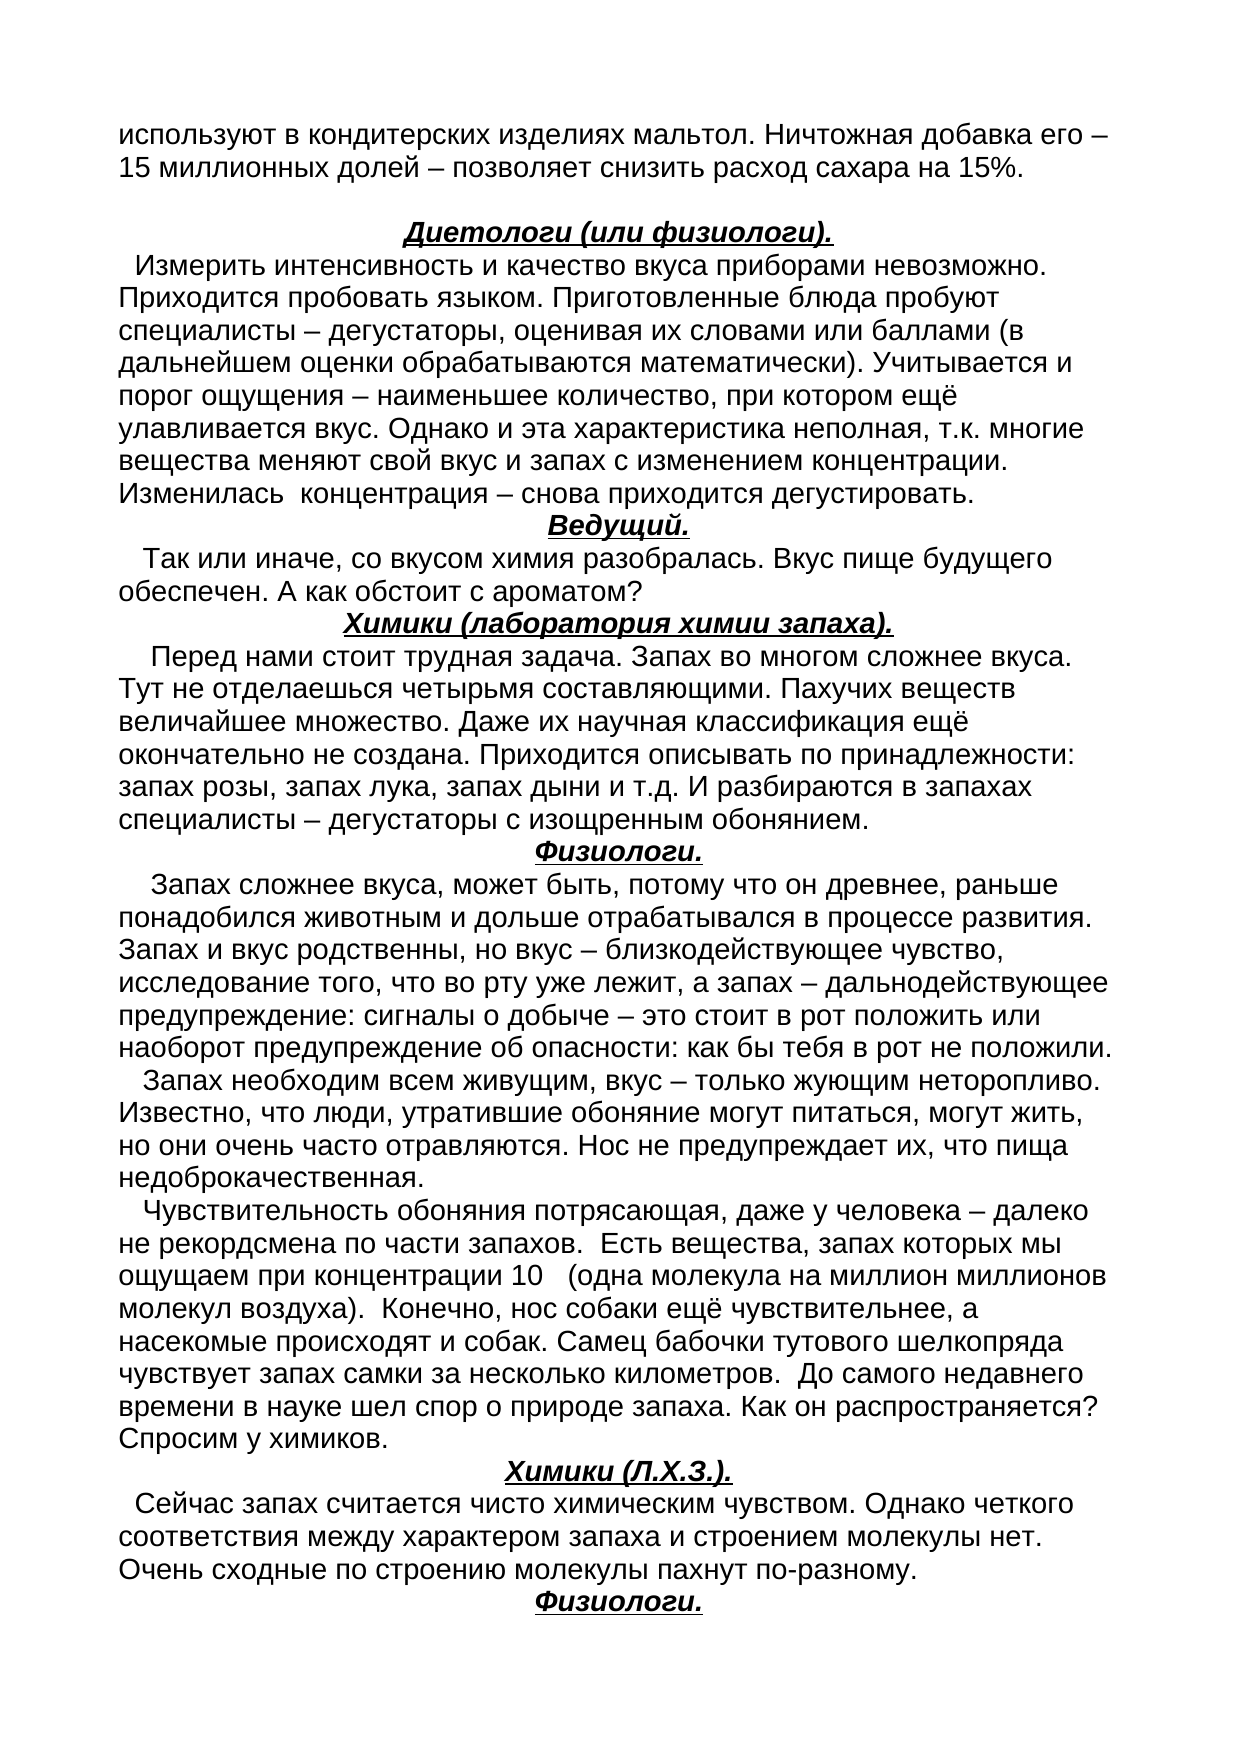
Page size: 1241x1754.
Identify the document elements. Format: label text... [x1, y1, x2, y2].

text Химики (Л.Х.З.). [118, 1455, 1122, 1487]
text используют в кондитерских изделиях мальтол. Ничтожная добавка его – 15 миллионных долей – позволяет снизить расход сахара на 15%. [118, 118, 1122, 183]
text Химики (лаборатория химии запаха). [118, 607, 1122, 640]
text Перед нами стоит трудная задача. Запах во многом сложнее вкуса. Тут не отделаешься четырьмя составляющими. Пахучих веществ величайшее множество. Даже их научная классификация ещё окончательно не создана. Приходится описывать по принадлежности: запах розы, запах лука, запах дыни и т.д. И разбираются в запахах специалисты – дегустаторы с изощренным обонянием. [118, 640, 1122, 835]
text Ведущий. [118, 509, 1122, 542]
text Запах необходим всем живущим, вкус – только жующим неторопливо. Известно, что люди, утратившие обоняние могут питаться, могут жить, но они очень часто отравляются. Нос не предупреждает их, что пища недоброкачественная. [118, 1064, 1122, 1194]
text Чувствительность обоняния потрясающая, даже у человека – далеко не рекордсмена по части запахов. Есть вещества, запах которых мы ощущаем при концентрации 10 (одна молекула на миллион миллионов молекул воздуха). Конечно, нос собаки ещё чувствительнее, а насекомые происходят и собак. Самец бабочки тутового шелкопряда чувствует запах самки за несколько километров. До самого недавнего времени в науке шел спор о природе запаха. Как он распространяется? Спросим у химиков. [118, 1194, 1122, 1455]
text Сейчас запах считается чисто химическим чувством. Однако четкого соответствия между характером запаха и строением молекулы нет. Очень сходные по строению молекулы пахнут по-разному. [118, 1487, 1122, 1585]
text Измерить интенсивность и качество вкуса приборами невозможно. Приходится пробовать языком. Приготовленные блюда пробуют специалисты – дегустаторы, оценивая их словами или баллами (в дальнейшем оценки обрабатываются математически). Учитывается и порог ощущения – наименьшее количество, при котором ещё улавливается вкус. Однако и эта характеристика неполная, т.к. многие вещества меняют свой вкус и запах с изменением концентрации. Изменилась концентрация – снова приходится дегустировать. [118, 248, 1122, 509]
text Физиологи. [118, 835, 1122, 868]
text Диетологи (или физиологи). [118, 216, 1122, 248]
text Так или иначе, со вкусом химия разобралась. Вкус пище будущего обеспечен. А как обстоит с ароматом? [118, 542, 1122, 607]
text Запах сложнее вкуса, может быть, потому что он древнее, раньше понадобился животным и дольше отрабатывался в процессе развития. Запах и вкус родственны, но вкус – близкодействующее чувство, исследование того, что во рту уже лежит, а запах – дальнодействующее предупреждение: сигналы о добыче – это стоит в рот положить или наоборот предупреждение об опасности: как бы тебя в рот не положили. [118, 868, 1122, 1064]
text Физиологи. [118, 1585, 1122, 1618]
